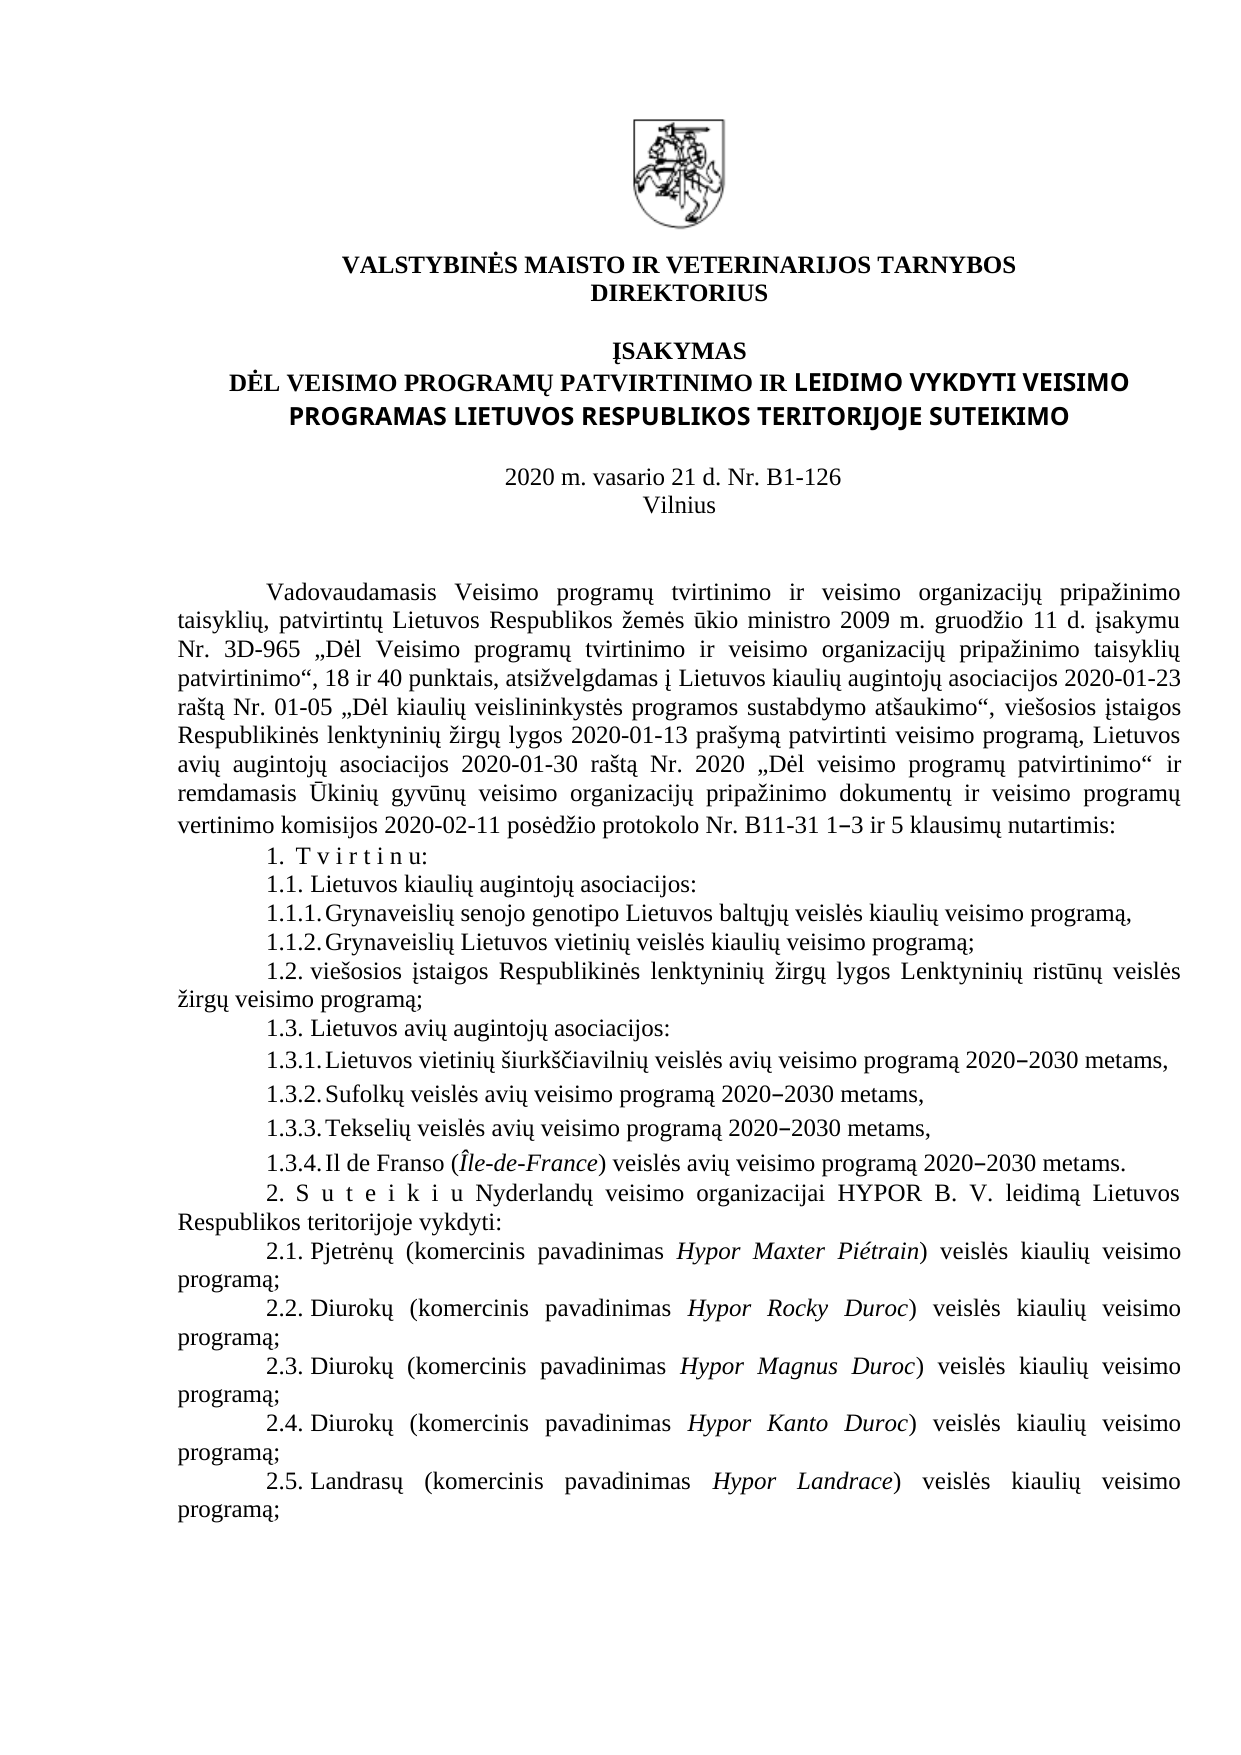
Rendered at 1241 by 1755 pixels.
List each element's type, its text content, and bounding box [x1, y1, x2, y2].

text VALSTYBINĖS MAISTO IR VETERINARIJOS TARNYBOS [177, 250, 1181, 278]
text 1.3. Lietuvos avių augintojų asociacijos: [177, 1013, 1181, 1042]
text DĖL VEISIMO PROGRAMŲ PATVIRTINIMO IR LEIDIMO VYKDYTI VEISIMO PROGRAMAS LIETUVOS RESPUBLIKOS TERITORIJOJE SUTEIKIMO [177, 365, 1181, 433]
text 1.3.3. Tekselių veislės avių veisimo programą 2020–2030 metams, [177, 1110, 1181, 1144]
text 1.3.1. Lietuvos vietinių šiurkščiavilnių veislės avių veisimo programą 2020–2030 metams, [177, 1042, 1181, 1076]
text 1.1.2. Grynaveislių Lietuvos vietinių veislės kiaulių veisimo programą; [177, 927, 1181, 956]
text 1. T v i r t i n u: [177, 841, 1181, 869]
text DIREKTORIUS [177, 278, 1181, 307]
text 1.2. viešosios įstaigos Respublikinės lenktyninių žirgų lygos Lenktyninių ristūnų veislės žirgų veisimo programą; [177, 956, 1181, 1013]
text 2. S u t e i k i u Nyderlandų veisimo organizacijai HYPOR B. V. leidimą Lietuvos Respublikos teritorijoje vykdyti: [177, 1178, 1181, 1236]
text 2.4. Diurokų (komercinis pavadinimas Hypor Kanto Duroc) veislės kiaulių veisimo programą; [177, 1408, 1181, 1466]
text 1.3.4. Il de Franso (Île-de-France) veislės avių veisimo programą 2020–2030 metams. [177, 1144, 1181, 1178]
text 1.1.1. Grynaveislių senojo genotipo Lietuvos baltųjų veislės kiaulių veisimo programą, [177, 898, 1181, 927]
text 2.1. Pjetrėnų (komercinis pavadinimas Hypor Maxter Piétrain) veislės kiaulių veisimo programą; [177, 1236, 1181, 1293]
text 1.3.2. Sufolkų veislės avių veisimo programą 2020–2030 metams, [177, 1076, 1181, 1110]
text 1.1. Lietuvos kiaulių augintojų asociacijos: [177, 869, 1181, 898]
text 2.5. Landrasų (komercinis pavadinimas Hypor Landrace) veislės kiaulių veisimo programą; [177, 1466, 1181, 1523]
text ĮSAKYMAS [177, 336, 1181, 365]
text 2.2. Diurokų (komercinis pavadinimas Hypor Rocky Duroc) veislės kiaulių veisimo programą; [177, 1293, 1181, 1351]
text Vadovaudamasis Veisimo programų tvirtinimo ir veisimo organizacijų pripažinimo taisyklių, patvirtintų Lietuvos Respublikos žemės ūkio ministro 2009 m. gruodžio 11 d. įsakymu Nr. 3D-965 „Dėl Veisimo programų tvirtinimo ir veisimo organizacijų pripažinimo taisyklių patvirtinimo“, 18 ir 40 punktais, atsižvelgdamas į Lietuvos kiaulių augintojų asociacijos 2020-01-23 raštą Nr. 01-05 „Dėl kiaulių veislininkystės programos sustabdymo atšaukimo“, viešosios įstaigos Respublikinės lenktyninių žirgų lygos 2020-01-13 prašymą patvirtinti veisimo programą, Lietuvos avių augintojų asociacijos 2020-01-30 raštą Nr. 2020 „Dėl veisimo programų patvirtinimo“ ir remdamasis Ūkinių gyvūnų veisimo organizacijų pripažinimo dokumentų ir veisimo programų vertinimo komisijos 2020-02-11 posėdžio protokolo Nr. B11-31 1–3 ir 5 klausimų nutartimis: [177, 577, 1181, 841]
text 2.3. Diurokų (komercinis pavadinimas Hypor Magnus Duroc) veislės kiaulių veisimo programą; [177, 1351, 1181, 1408]
text 2020 m. vasario 21 d. Nr. B1-126 [177, 462, 1181, 490]
text Vilnius [177, 490, 1181, 519]
